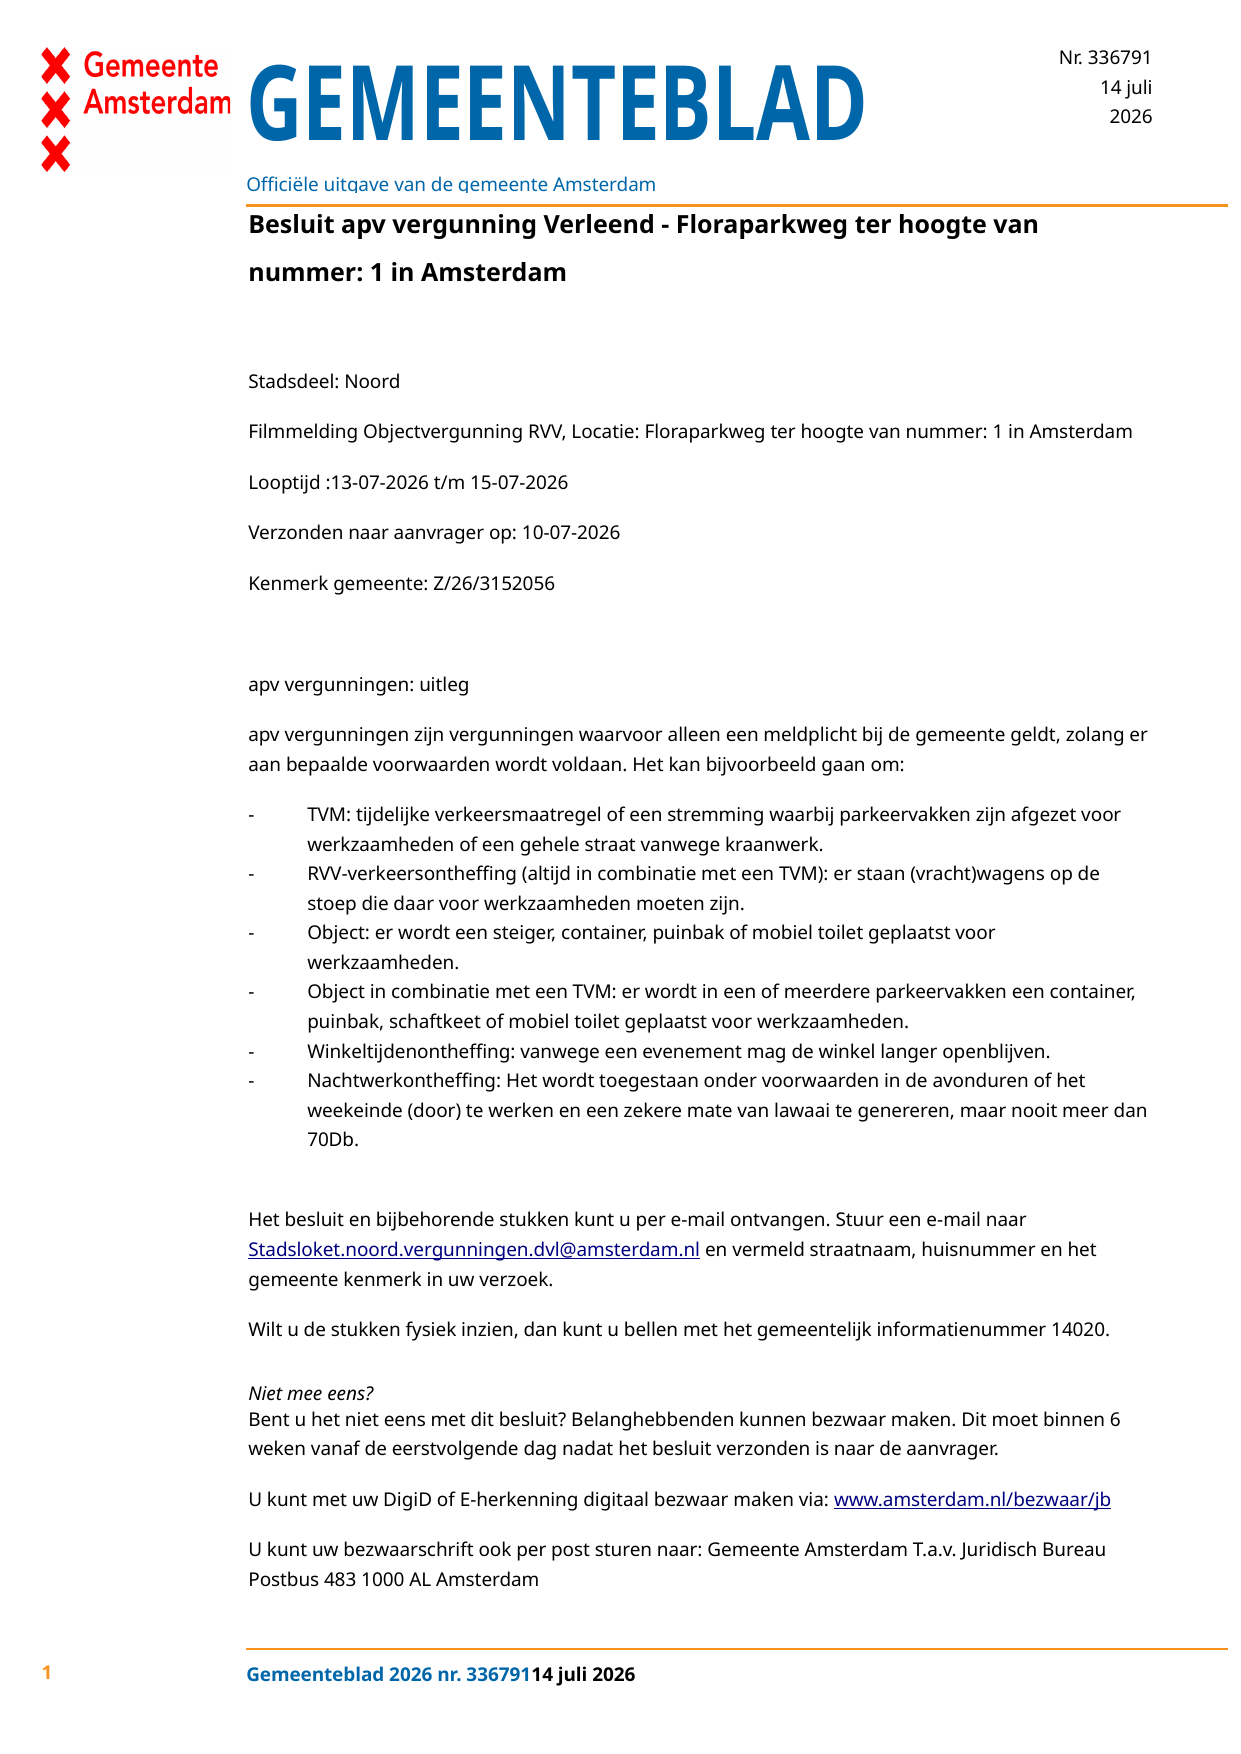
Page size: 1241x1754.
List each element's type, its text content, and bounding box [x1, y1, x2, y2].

text Bent u het niet eens met dit besluit? Belanghebbenden kunnen bezwaar maken. Dit moet binnen 6 weken vanaf de eerstvolgende dag nadat het besluit verzonden is naar de aanvrager. [248, 1406, 1152, 1461]
text Verzonden naar aanvrager op: 10-07-2026 [248, 519, 1152, 545]
list Winkeltijdenontheffing: vanwege een evenement mag de winkel langer openblijven. [248, 1038, 1152, 1064]
text apv vergunningen: uitleg [248, 671, 1152, 697]
picture [41, 47, 231, 172]
text Kenmerk gemeente: Z/26/3152056 [248, 570, 1152, 596]
text apv vergunningen zijn vergunningen waarvoor alleen een meldplicht bij de gemeente geldt, zolang er aan bepaalde voorwaarden wordt voldaan. Het kan bijvoorbeeld gaan om: [248, 721, 1152, 777]
text Wilt u de stukken fysiek inzien, dan kunt u bellen met het gemeentelijk informatienummer 14020. [248, 1316, 1152, 1342]
list RVV-verkeersontheffing (altijd in combinatie met een TVM): er staan (vracht)wagens op de stoep die daar voor werkzaamheden moeten zijn. [248, 860, 1152, 916]
text Het besluit en bijbehorende stukken kunt u per e-mail ontvangen. Stuur een e-mail naar Stadsloket.noord.vergunningen.dvl@amsterdam.nl en vermeld straatnaam, huisnummer en het gemeente kenmerk in uw verzoek. [248, 1207, 1152, 1292]
text Besluit apv vergunning Verleend - Floraparkweg ter hoogte van nummer: 1 in Amsterdam [248, 207, 1152, 288]
text Looptijd :13-07-2026 t/m 15-07-2026 [248, 469, 1152, 495]
text Niet mee eens? [248, 1380, 1152, 1406]
list TVM: tijdelijke verkeersmaatregel of een stremming waarbij parkeervakken zijn afgezet voor werkzaamheden of een gehele straat vanwege kraanwerk. [248, 801, 1152, 857]
list Object in combinatie met een TVM: er wordt in een of meerdere parkeervakken een container, puinbak, schaftkeet of mobiel toilet geplaatst voor werkzaamheden. [248, 979, 1152, 1034]
list Nachtwerkontheffing: Het wordt toegestaan onder voorwaarden in de avonduren of het weekeinde (door) te werken en een zekere mate van lawaai te genereren, maar nooit meer dan 70Db. [248, 1067, 1152, 1152]
text U kunt met uw DigiD of E-herkenning digitaal bezwaar maken via: www.amsterdam.nl/bezwaar/jb [248, 1486, 1152, 1512]
text U kunt uw bezwaarschrift ook per post sturen naar: Gemeente Amsterdam T.a.v. Juridisch Bureau Postbus 483 1000 AL Amsterdam [248, 1536, 1152, 1592]
text Stadsdeel: Noord [248, 368, 1152, 394]
list Object: er wordt een steiger, container, puinbak of mobiel toilet geplaatst voor werkzaamheden. [248, 919, 1152, 975]
text Filmmelding Objectvergunning RVV, Locatie: Floraparkweg ter hoogte van nummer: 1 in Amsterdam [248, 419, 1152, 444]
